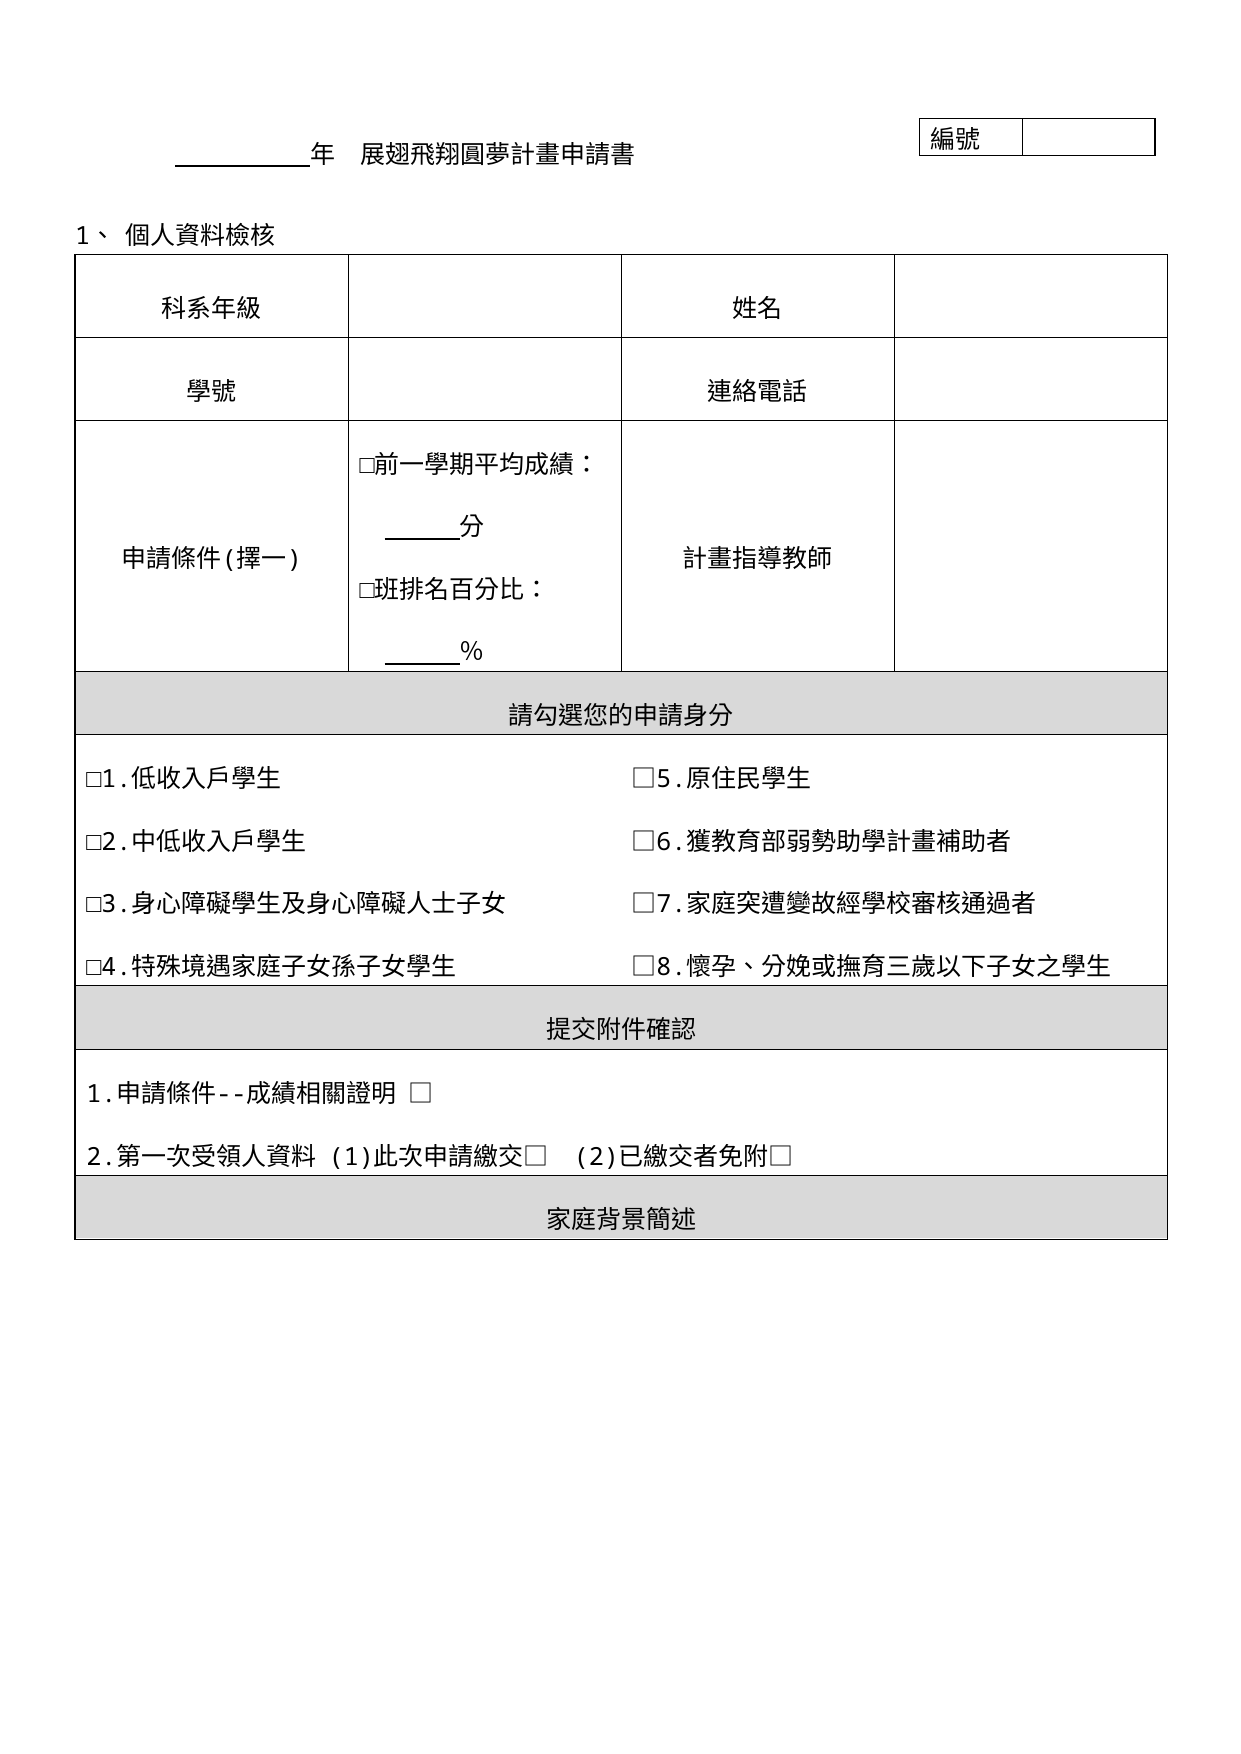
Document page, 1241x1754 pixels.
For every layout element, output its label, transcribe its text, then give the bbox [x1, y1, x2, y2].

table_cell □1.低收入戶學生 □5.原住民學生 □2.中低收入戶學生 □6.獲教育部弱勢助學計畫補助者 □3.身心障礙學生及身心障礙人士子女 □7.家庭突遭變故經學校審核通過者 □4.特殊境遇家庭子女孫子女學生 □8.懷孕、分娩或撫育三歲以下子女之學生 [76, 735, 1167, 985]
table_cell 連絡電話 [622, 338, 894, 420]
table_cell 計畫指導教師 [622, 421, 894, 671]
table_cell 請勾選您的申請身分 [76, 672, 1167, 734]
table_cell 提交附件確認 [76, 986, 1167, 1049]
table_cell 1.申請條件--成績相關證明 □ 2.第一次受領人資料 (1)此次申請繳交□ (2)已繳交者免附□ [76, 1050, 1167, 1175]
table_cell [895, 338, 1167, 420]
table_header 科系年級 [76, 255, 348, 337]
list 個人資料檢核 [75, 192, 1165, 254]
table_header [349, 255, 621, 337]
table_cell □前一學期平均成績： 分 □班排名百分比： ％ [349, 421, 621, 671]
table_cell [349, 338, 621, 420]
table_cell 學號 [76, 338, 348, 420]
table_cell 申請條件(擇一) [76, 421, 348, 671]
table_header [895, 255, 1167, 337]
table_cell 家庭背景簡述 [76, 1176, 1167, 1238]
table_header 姓名 [622, 255, 894, 337]
table_header 編號 [920, 119, 1022, 155]
table_header [1023, 119, 1154, 155]
text 年 展翅飛翔圓夢計畫申請書 [175, 111, 1165, 173]
table_cell [895, 421, 1167, 671]
